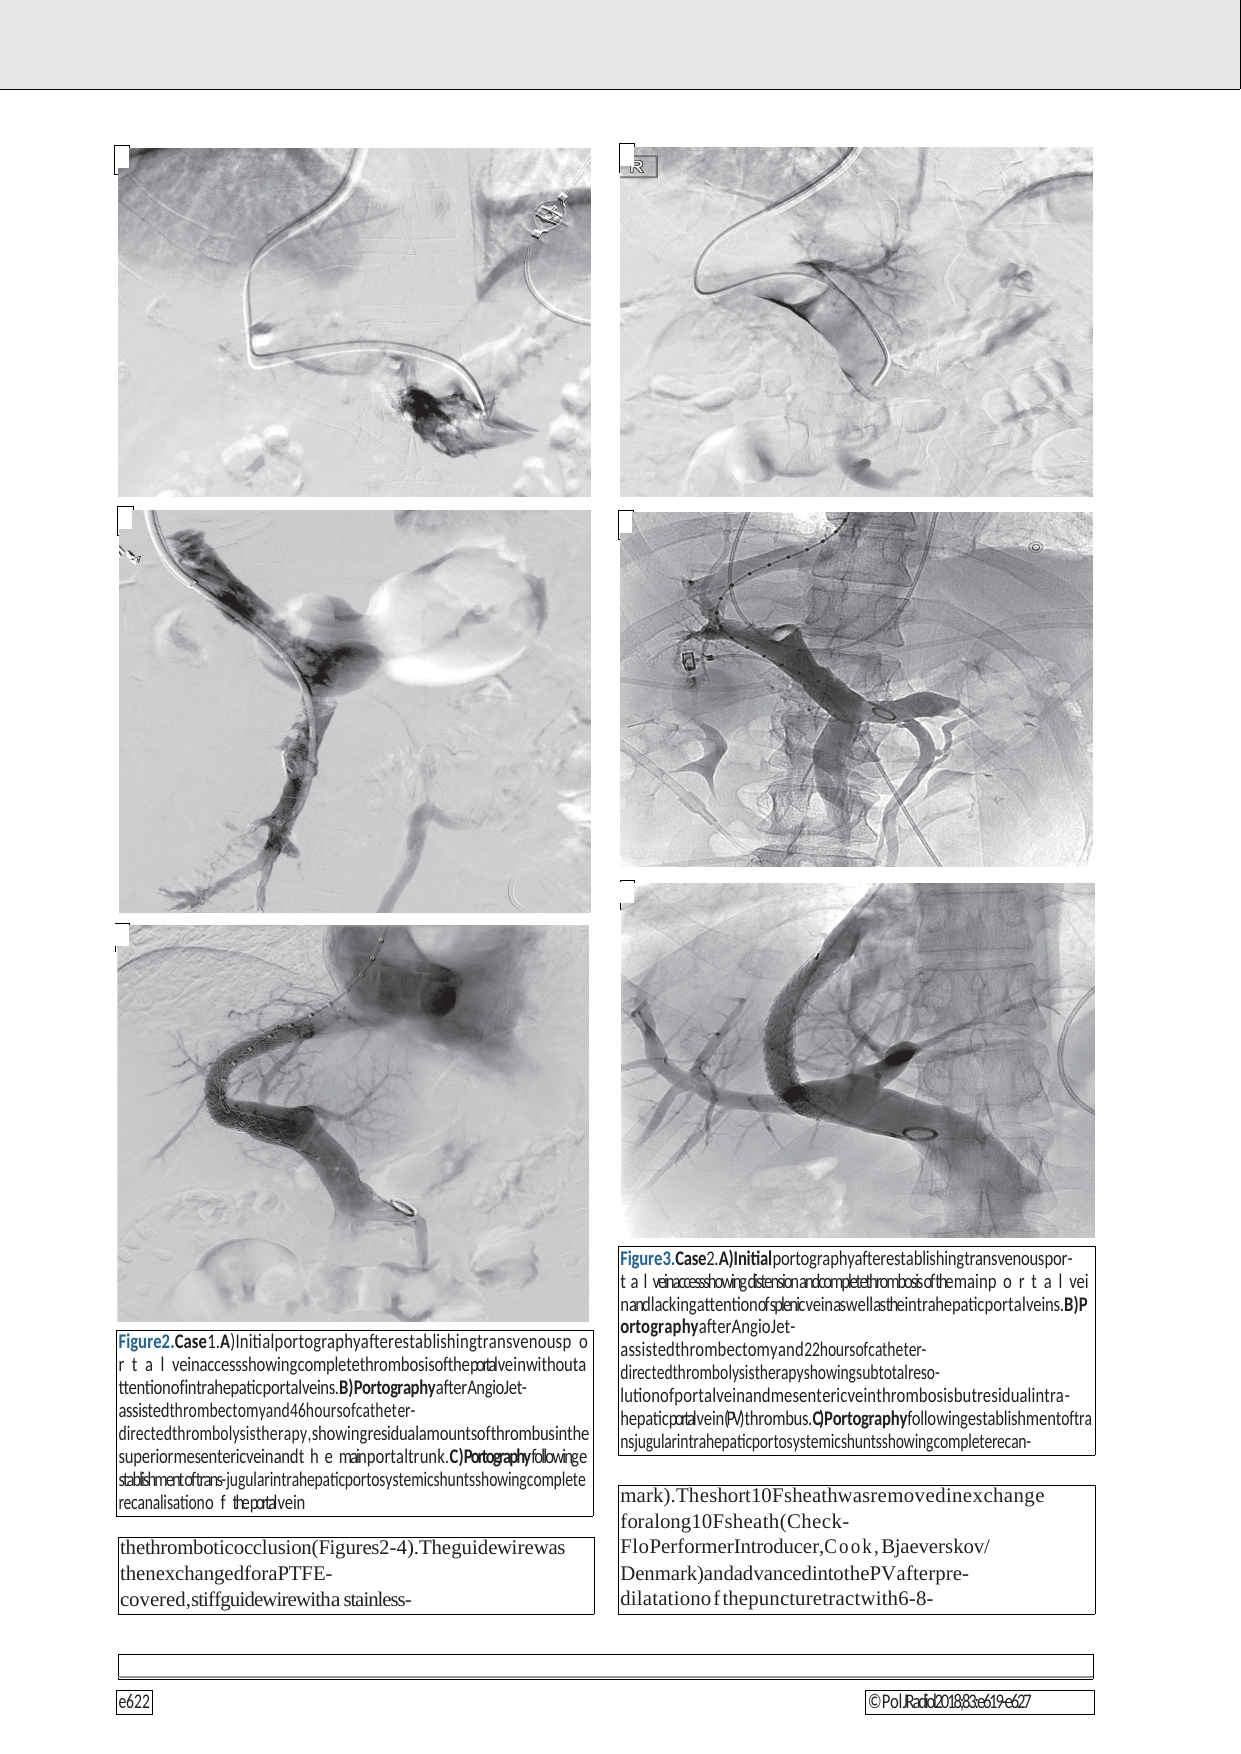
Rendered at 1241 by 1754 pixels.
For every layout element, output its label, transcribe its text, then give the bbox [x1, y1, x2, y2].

picture [620, 512, 1093, 867]
picture [620, 147, 1093, 497]
picture [119, 510, 591, 913]
picture [116, 925, 589, 1322]
text Figure3.Case2.A)Initialportographyafterestablishingtransvenouspor-talveinaccessshowingdistensionandcompletethrombosisofthemainportalveinandlackingattentionofsplenicveinaswellastheintrahepaticportalveins.B)PortographyafterAngioJet-assistedthrombectomyand22hoursofcatheter-directedthrombolysistherapyshowingsubtotalreso-lutionofportalveinandmesentericveinthrombosisbutresidualintra-hepaticportalvein(PV)thrombus.C)Portographyfollowingestablishmentoftransjugularintrahepaticportosystemicshuntsshowingcompleterecan-alisationofthePV [620, 1247, 1093, 1455]
text ©PolJRadiol2018;83:e619-e627 [868, 1691, 1094, 1714]
text Figure2.Case1.A)Initialportographyafterestablishingtransvenousportalveinaccessshowingcompletethrombosisoftheportalveinwithoutattentionofintrahepaticportalveins.B)PortographyafterAngioJet-assistedthrombectomyand46hoursofcatheter-directedthrombolysistherapy,showingresidualamountsofthrombusinthesuperiormesentericveinandthemainportaltrunk.C)Portographyfollowingestablishmentoftrans-jugularintrahepaticportosystemicshuntsshowingcomplete recanalisationoftheportalvein [118, 1331, 591, 1514]
picture [621, 883, 1095, 1238]
picture [118, 148, 591, 497]
text thethromboticocclusion(Figures2-4).Theguidewirewas [120, 1538, 594, 1558]
text mark).Theshort10Fsheathwasremovedinexchange [620, 1486, 1095, 1506]
text e622 [118, 1691, 152, 1714]
text thenexchangedforaPTFE-covered,stiffguidewirewithastainless-steelcore(Amplatz,Cook,Bjaeverskov,Den- [120, 1561, 592, 1613]
text foralong10Fsheath(Check-FloPerformerIntroducer,Cook,Bjaeverskov/Denmark)andadvancedintothePVafterpre-dilatationofthepuncturetractwith6-8-mmballoons(Mustang,BostonScientific,Natick,MA,USA). [620, 1508, 1093, 1613]
